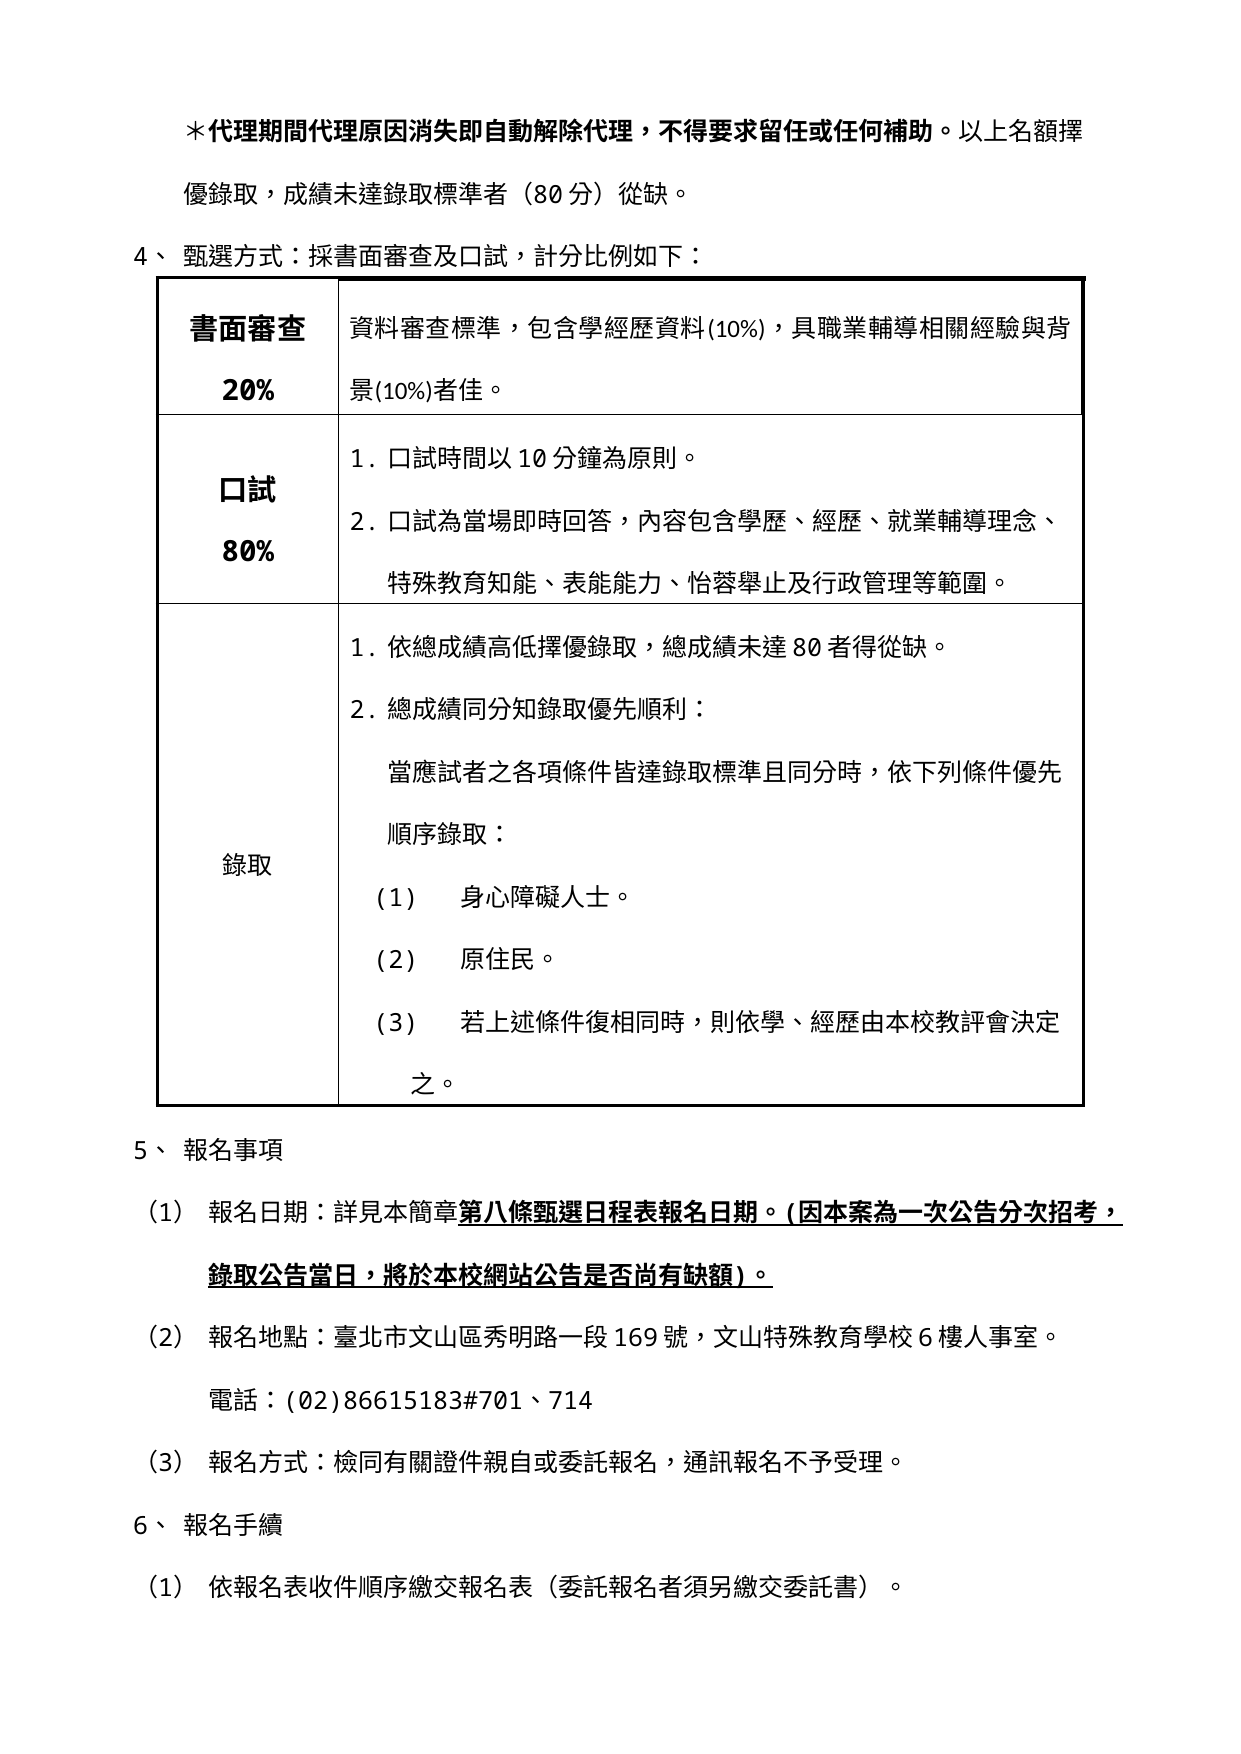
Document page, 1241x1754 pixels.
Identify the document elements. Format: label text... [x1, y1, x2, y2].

table_cell 口試 80% [159, 415, 338, 602]
list 甄選方式：採書面審查及口試，計分比例如下： [133, 213, 1107, 276]
list 報名日期：詳見本簡章第八條甄選日程表報名日期。(因本案為一次公告分次招考，錄取公告當日，將於本校網站公告是否尚有缺額)。 [133, 1169, 1107, 1294]
table_cell 錄取 [159, 604, 338, 1103]
list 報名地點：臺北市文山區秀明路一段169號，文山特殊教育學校6樓人事室。 [133, 1294, 1107, 1357]
list 報名事項 [133, 1107, 1107, 1169]
text 電話：(02)86615183#701、714 [208, 1357, 1107, 1419]
table_header 書面審查 20% [159, 279, 338, 414]
table_cell 口試時間以10分鐘為原則。 口試為當場即時回答，內容包含學歷、經歷、就業輔導理念、特殊教育知能、表能能力、怡蓉舉止及行政管理等範圍。 [339, 415, 1082, 602]
text ＊代理期間代理原因消失即自動解除代理，不得要求留任或任何補助。以上名額擇優錄取，成績未達錄取標準者（80分）從缺。 [183, 88, 1107, 213]
list 報名手續 [133, 1482, 1107, 1544]
table_header 資料審查標準，包含學經歷資料(10%)，具職業輔導相關經驗與背景(10%)者佳。 [339, 281, 1081, 414]
list 報名方式：檢同有關證件親自或委託報名，通訊報名不予受理。 [133, 1419, 1107, 1482]
list 依報名表收件順序繳交報名表（委託報名者須另繳交委託書）。 [133, 1544, 1107, 1607]
table_cell 依總成績高低擇優錄取，總成績未達80者得從缺。 總成績同分知錄取優先順利： 當應試者之各項條件皆達錄取標準且同分時，依下列條件優先順序錄取： 身心障礙人士。 原住民。 若上述條件復相同時，則依學、經歷由本校教評會決定之。 [339, 604, 1082, 1103]
